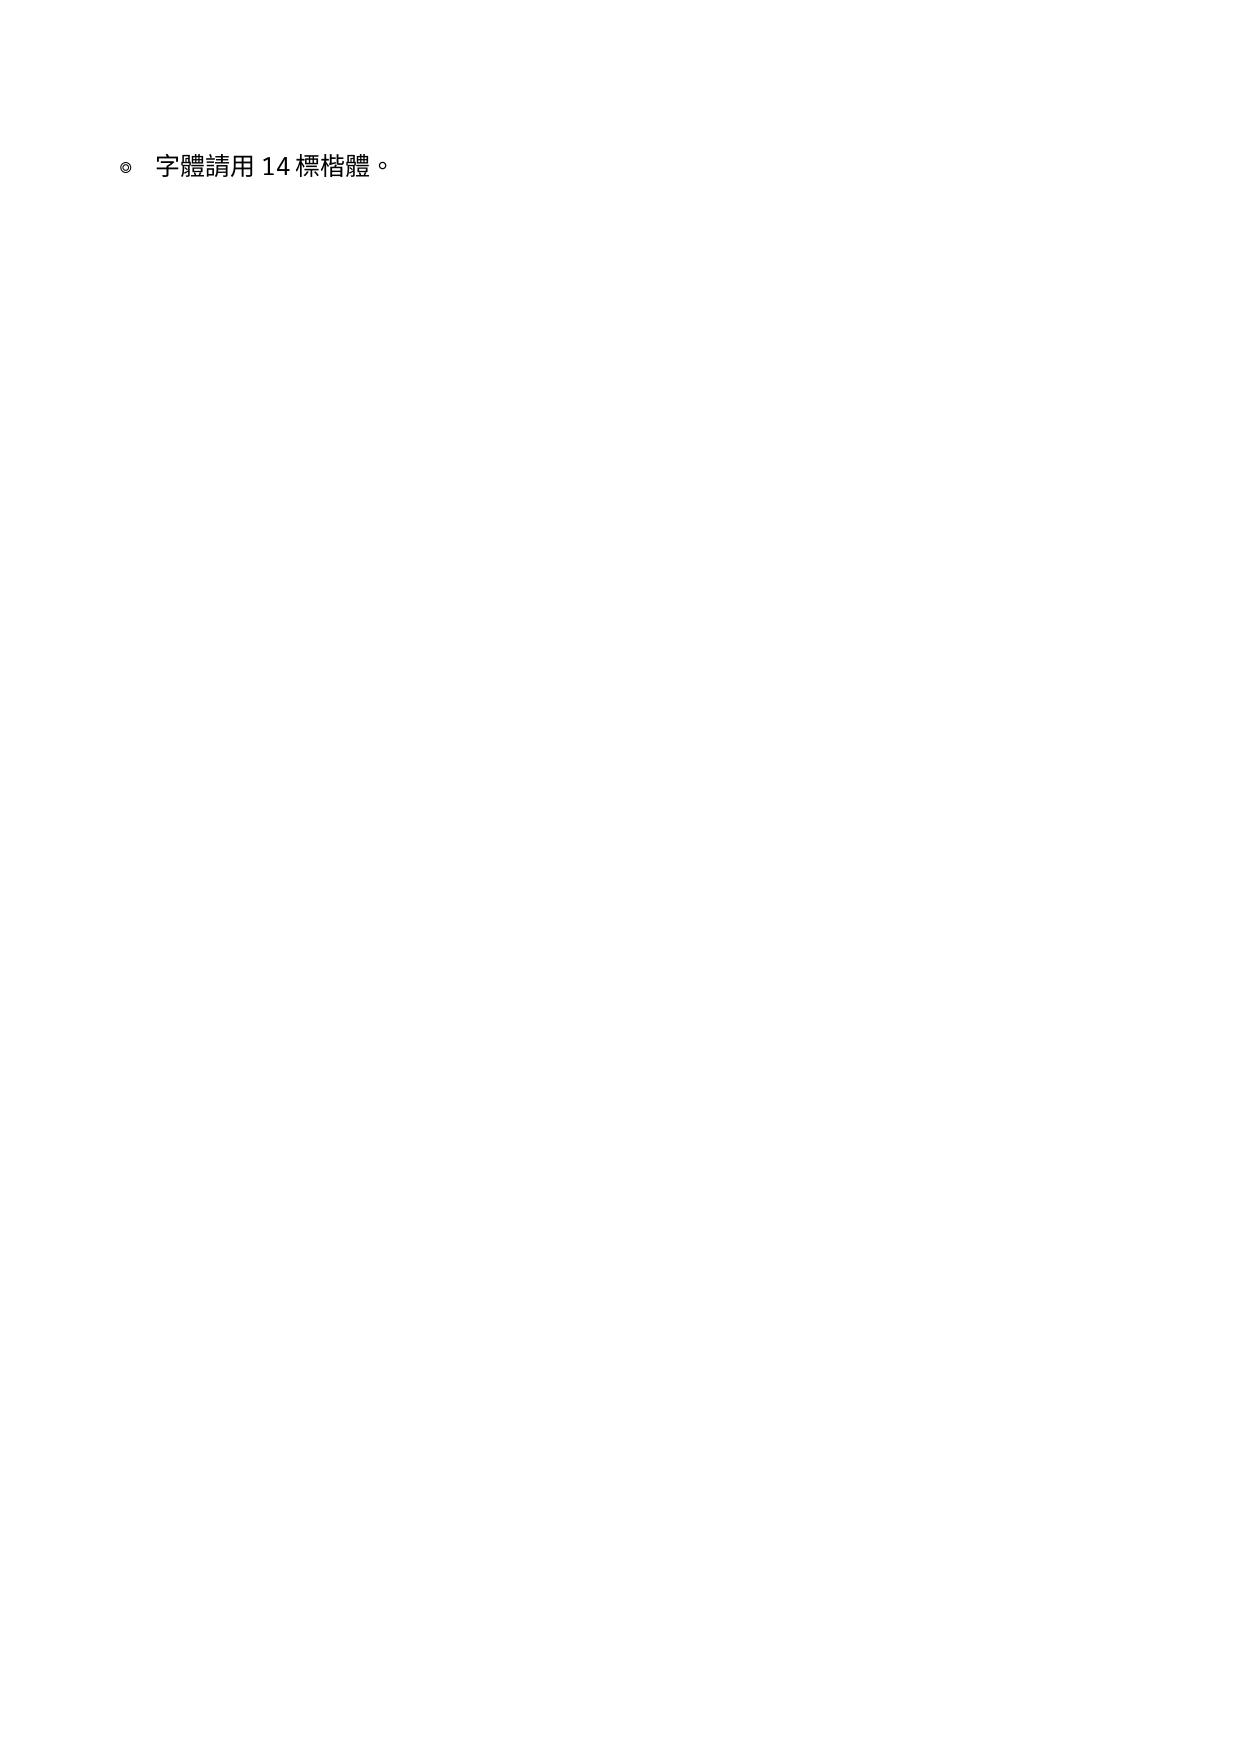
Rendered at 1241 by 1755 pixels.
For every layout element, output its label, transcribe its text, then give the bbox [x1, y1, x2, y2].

list 字體請用14標楷體。 [118, 122, 1122, 185]
